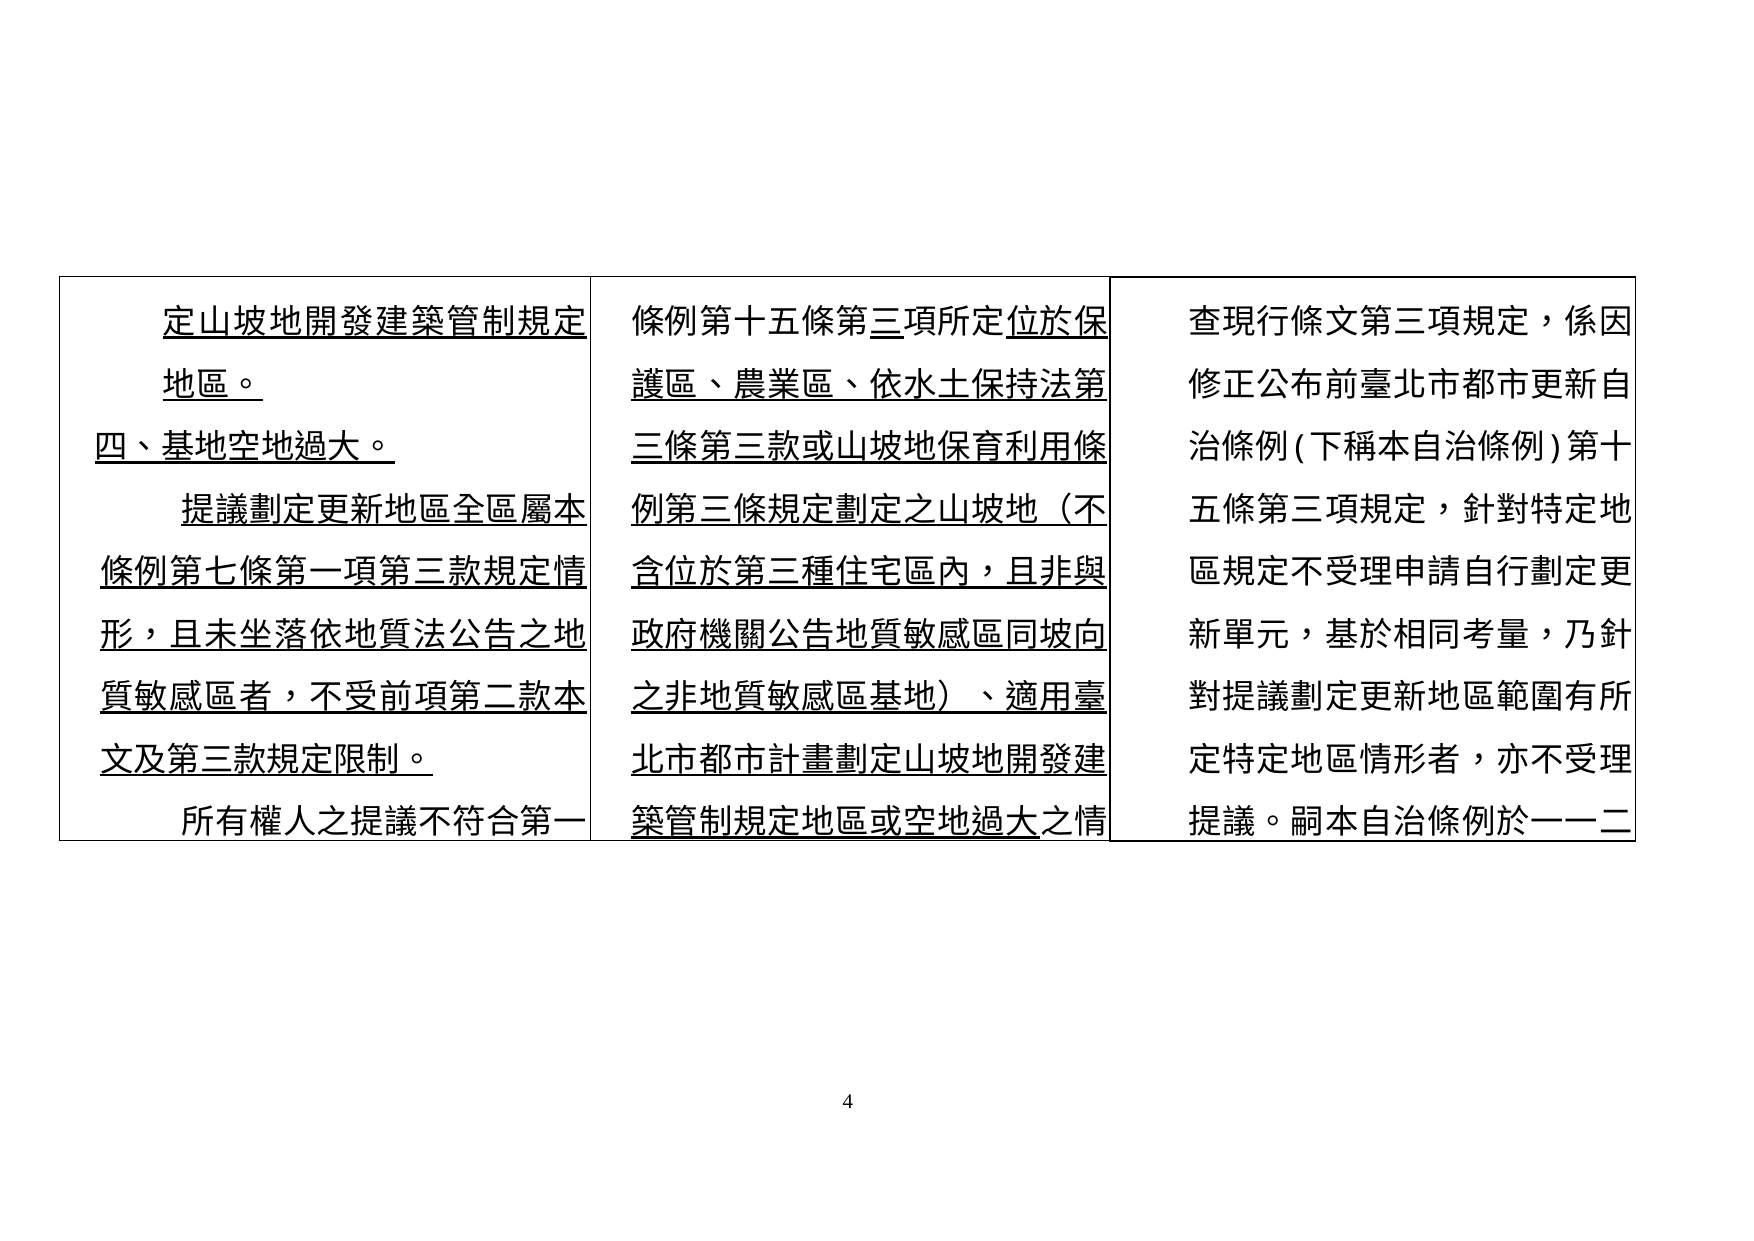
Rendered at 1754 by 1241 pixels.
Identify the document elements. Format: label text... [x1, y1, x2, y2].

table_cell 刪除現行條文第二項： 考量「優先」劃定更新地區以完整街廓或面積達二千平方公尺以上範圍整體規劃，較能避免因零星開發而影響都市環境與公共服務機能，而現行條文第二項多屬都市更新自治條例(以下簡稱本條例)第七條「迅行」劃定更新地區規定情形，以其免除現行條文第一項所有權人提議「優先」劃定更新地區規模或面積之限制，不符本府「優先」劃定更新地區之行政目的，爰予刪除。 修正條文第二項： 查現行條文第三項規定，係因修正公布前臺北市都市更新自治條例(下稱本自治條例)第十五條第三項規定，針對特定地區規定不受理申請自行劃定更新單元，基於相同考量，乃針對提議劃定更新地區範圍有所定特定地區情形者，亦不受理提議。嗣本自治條例於一一二年十二月十八日修正公布第十五條第四項，刪除「同坡向之非地質敏感區基地」等文字，並將所定特定地區分列四款規範，爰配合修正文字體例及援引之本自治條例第十五條之項次，並配合修正條文第一條，修正本自治條例簡稱。 修正條文增訂第三項： 查本自治條例於一一二年十二月十八日增訂第十八條，係考量位於水土保持法第三條第三款或山坡地保育利用條例第三條規定劃定之「山坡地」、位於適用「臺北市都市計畫劃定山坡地開發建築管制規定」地區(以下簡稱「山限區」)之土地，其建築物漸有窳陋、傾頹或朽壞情形，亟待改善居住環境，乃增訂條文明定該等地區如未坐落依地質法公告之地質敏感區，經本府本條例第七條第一項第三款迅行劃定或變更為更新地區者，其申請實施都市更新事業，得在一定條件下放寬建築基地建築物高度及建蔽率等限制。基於相同考量，前開「山坡地」及「山限區」建築物如未坐落依地質法公告之地質敏感區，且有本條例第七條第一項第三款規定情形者，應使所有權人得向本府提議劃定更新地區，爰予增訂。 修正條文第四項： 配合本次修正刪除第二項及增訂第三項，將援引之「前項」修正為「第二項」。 [1111, 278, 1635, 840]
table_cell 條例第十五條第三項所定位於保護區、農業區、依水土保持法第三條第三款或山坡地保育利用條例第三條規定劃定之山坡地（不含位於第三種住宅區內，且非與政府機關公告地質敏感區同坡向之非地質敏感區基地）、適用臺北市都市計畫劃定山坡地開發建築管制規定地區或空地過大之情 [591, 277, 1109, 840]
table_cell 定山坡地開發建築管制規定地區。 四、基地空地過大。 提議劃定更新地區全區屬本條例第七條第一項第三款規定情形，且未坐落依地質法公告之地質敏感區者，不受前項第二款本文及第三款規定限制。 所有權人之提議不符合第一 [60, 277, 590, 840]
